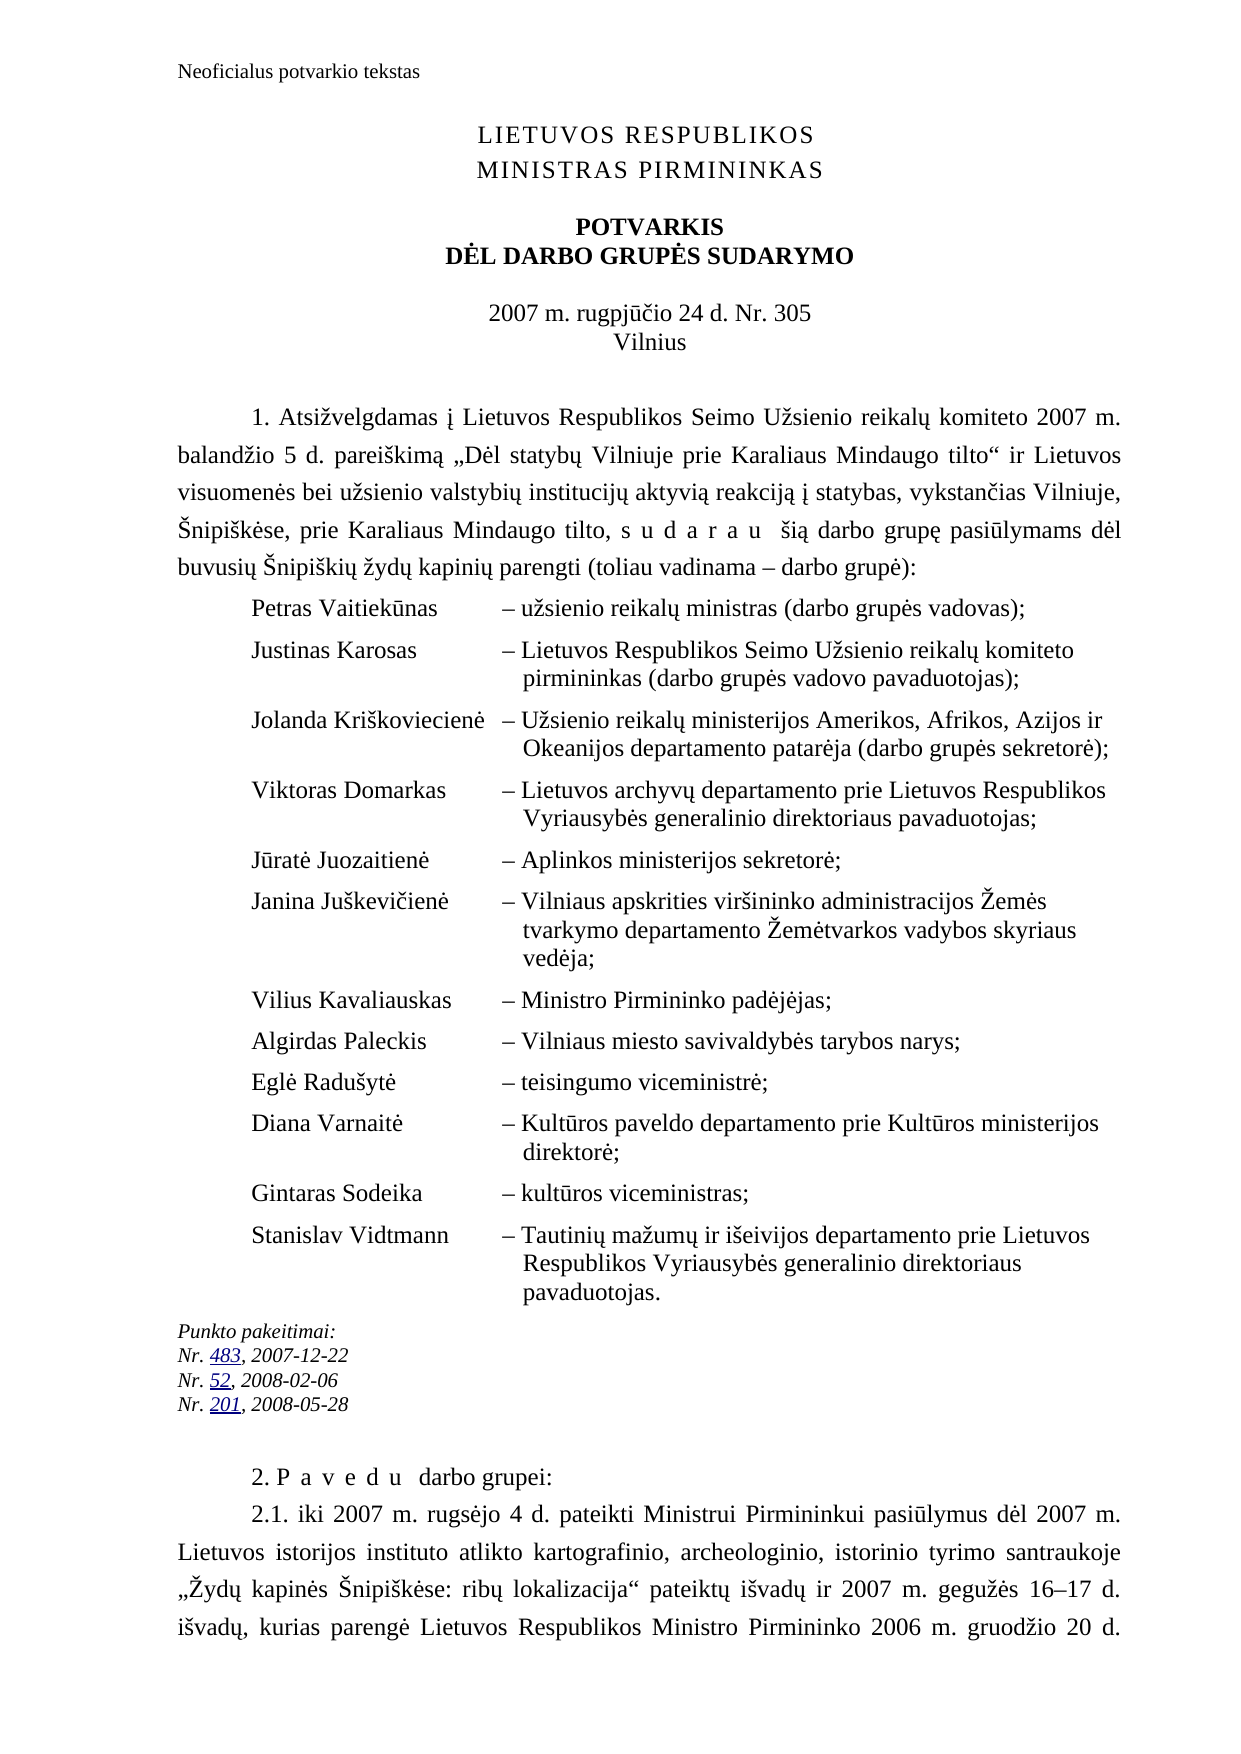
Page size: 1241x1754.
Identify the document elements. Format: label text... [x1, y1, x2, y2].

text Algirdas Paleckis – Vilniaus miesto savivaldybės tarybos narys; [251, 1026, 1122, 1055]
text Stanislav Vidtmann – Tautinių mažumų ir išeivijos departamento prie Lietuvos Respublikos Vyriausybės generalinio direktoriaus pavaduotojas. [251, 1220, 1122, 1306]
text Nr. 201, 2008-05-28 [177, 1392, 1122, 1416]
text 2007 m. rugpjūčio 24 d. Nr. 305 [177, 298, 1122, 327]
text Nr. 483, 2007-12-22 [177, 1343, 1122, 1367]
subtitle DĖL DARBO GRUPĖS SUDARYMO [177, 241, 1122, 270]
text Neoficialus potvarkio tekstas [177, 59, 1122, 83]
text Jūratė Juozaitienė – Aplinkos ministerijos sekretorė; [251, 845, 1122, 873]
text Petras Vaitiekūnas – užsienio reikalų ministras (darbo grupės vadovas); [251, 593, 1122, 622]
subtitle POTVARKIS [177, 212, 1122, 241]
text Vilius Kavaliauskas – Ministro Pirmininko padėjėjas; [251, 985, 1122, 1013]
text Diana Varnaitė – Kultūros paveldo departamento prie Kultūros ministerijos direktorė; [251, 1108, 1122, 1166]
text Justinas Karosas – Lietuvos Respublikos Seimo Užsienio reikalų komiteto pirmininkas (darbo grupės vadovo pavaduotojas); [251, 635, 1122, 692]
text Gintaras Sodeika – kultūros viceministras; [251, 1178, 1122, 1207]
text Janina Juškevičienė – Vilniaus apskrities viršininko administracijos Žemės tvarkymo departamento Žemėtvarkos vadybos skyriaus vedėja; [251, 886, 1122, 972]
text Jolanda Kriškoviecienė – Užsienio reikalų ministerijos Amerikos, Afrikos, Azijos ir Okeanijos departamento patarėja (darbo grupės sekretorė); [251, 705, 1122, 762]
subtitle MINISTRAS PIRMININKAS [177, 155, 1122, 183]
subtitle LIETUVOS RESPUBLIKOS [177, 120, 1122, 148]
text Eglė Radušytė – teisingumo viceministrė; [251, 1067, 1122, 1096]
text Punkto pakeitimai: [177, 1306, 1122, 1343]
text Viktoras Domarkas – Lietuvos archyvų departamento prie Lietuvos Respublikos Vyriausybės generalinio direktoriaus pavaduotojas; [251, 775, 1122, 832]
text Nr. 52, 2008-02-06 [177, 1367, 1122, 1392]
text 1. Atsižvelgdamas į Lietuvos Respublikos Seimo Užsienio reikalų komiteto 2007 m. balandžio 5 d. pareiškimą „Dėl statybų Vilniuje prie Karaliaus Mindaugo tilto“ ir Lietuvos visuomenės bei užsienio valstybių institucijų aktyvią reakciją į statybas, vykstančias Vilniuje, Šnipiškėse, prie Karaliaus Mindaugo tilto, sudarau šią darbo grupę pasiūlymams dėl buvusių Šnipiškių žydų kapinių parengti (toliau vadinama – darbo grupė): [177, 393, 1122, 581]
text 2. Pavedu darbo grupei: [177, 1453, 1122, 1491]
text 2.1. iki 2007 m. rugsėjo 4 d. pateikti Ministrui Pirmininkui pasiūlymus dėl 2007 m. Lietuvos istorijos instituto atlikto kartografinio, archeologinio, istorinio tyrimo santraukoje „Žydų kapinės Šnipiškėse: ribų lokalizacija“ pateiktų išvadų ir 2007 m. gegužės 16–17 d. išvadų, kurias parengė Lietuvos Respublikos Ministro Pirmininko 2006 m. gruodžio 20 d. [177, 1491, 1122, 1641]
text Vilnius [177, 327, 1122, 356]
